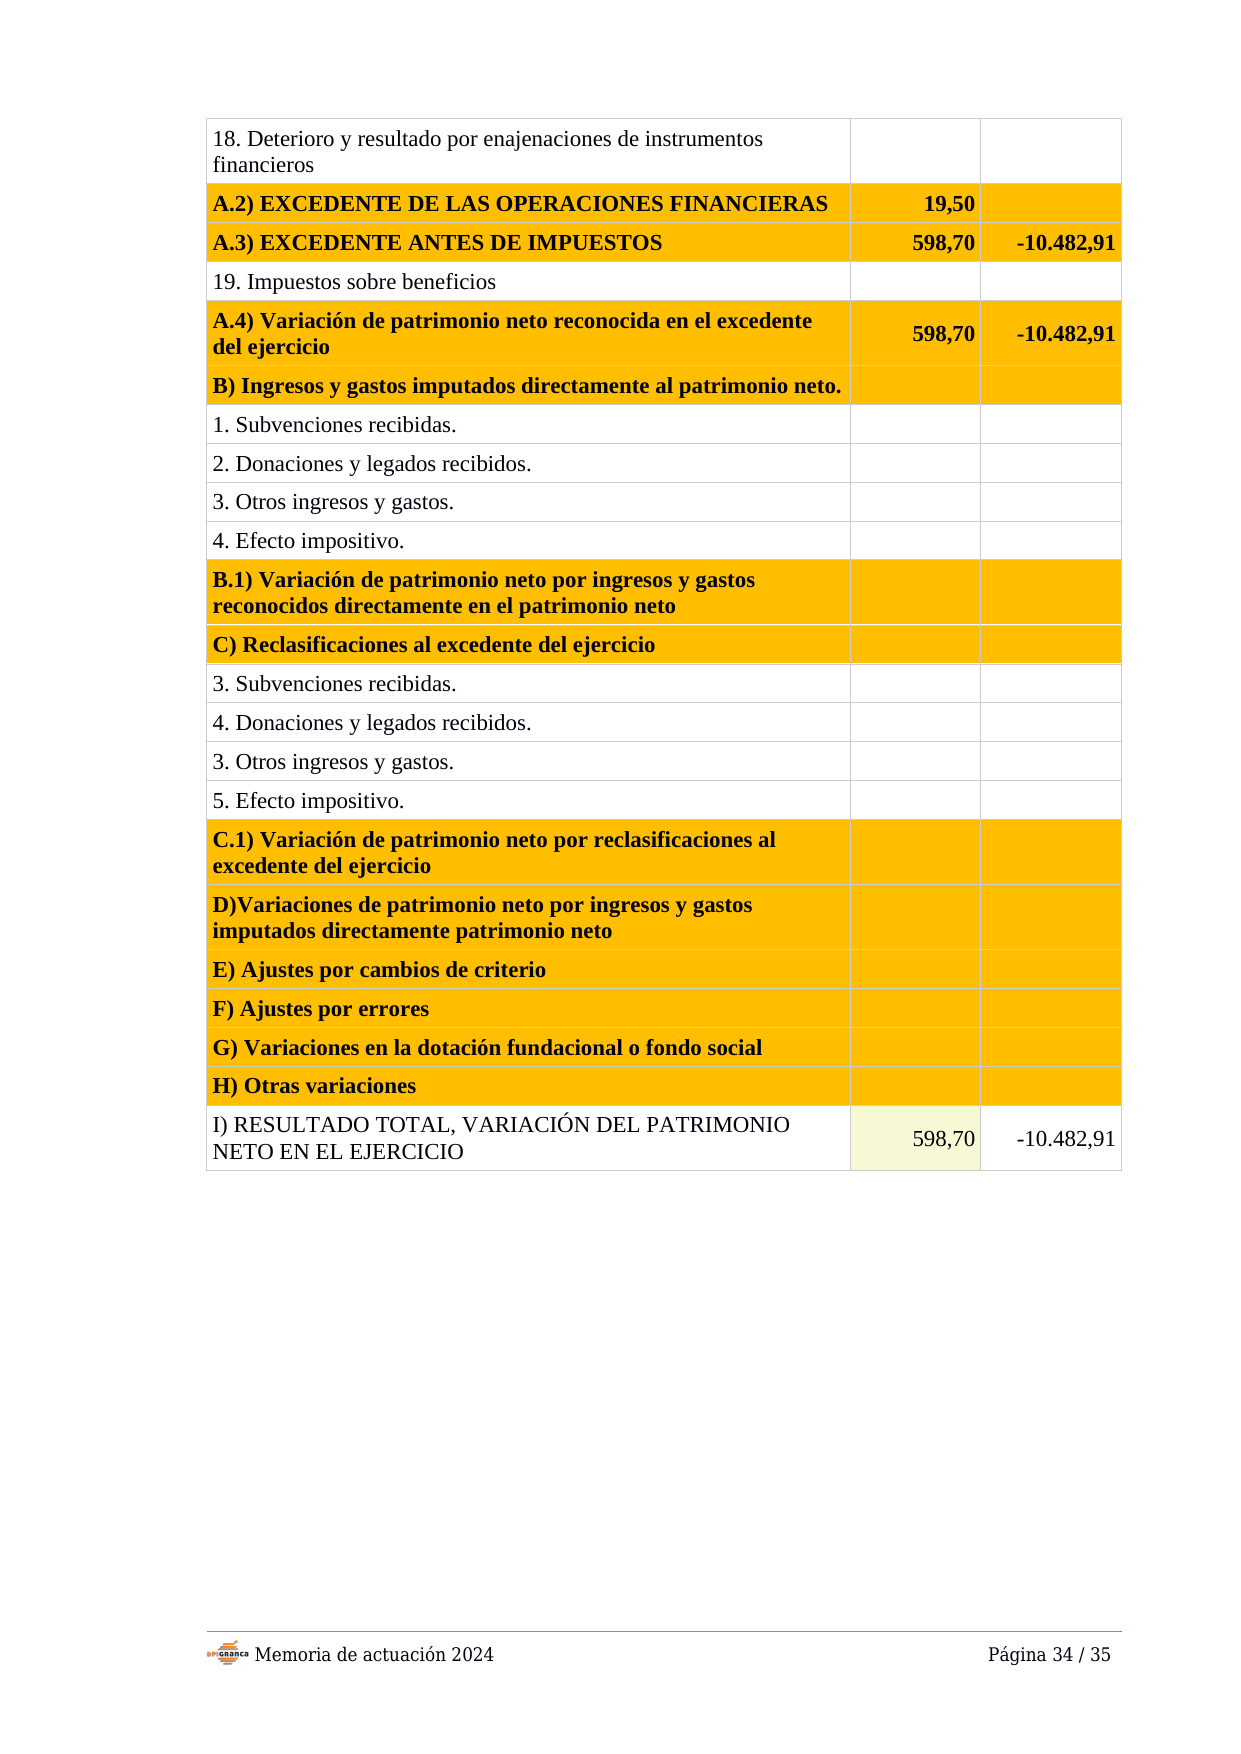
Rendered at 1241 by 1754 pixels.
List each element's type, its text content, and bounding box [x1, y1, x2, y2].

table_cell [851, 703, 980, 741]
table_cell 598,70 [851, 223, 980, 261]
table_cell 598,70 [851, 301, 980, 365]
table_cell [851, 626, 980, 663]
table_cell [981, 483, 1121, 521]
table_cell 4. Efecto impositivo. [207, 522, 850, 559]
table_cell [981, 742, 1121, 780]
table_cell [981, 366, 1121, 404]
table_cell D)Variaciones de patrimonio neto por ingresos y gastos imputados directamente patrimonio neto [207, 885, 850, 949]
table_cell 1. Subvenciones recibidas. [207, 405, 850, 443]
table_cell 598,70 [851, 1106, 980, 1170]
table_cell [851, 522, 980, 559]
table_cell [981, 119, 1121, 183]
table_cell B) Ingresos y gastos imputados directamente al patrimonio neto. [207, 366, 850, 404]
table_cell [851, 885, 980, 949]
table_cell 4. Donaciones y legados recibidos. [207, 703, 850, 741]
table_cell 19,50 [851, 184, 980, 222]
table_cell F) Ajustes por errores [207, 989, 850, 1027]
table_cell C.1) Variación de patrimonio neto por reclasificaciones al excedente del ejercicio [207, 820, 850, 884]
table_cell [981, 885, 1121, 949]
table_cell [851, 444, 980, 482]
picture [206, 1640, 249, 1665]
table_cell [981, 444, 1121, 482]
table_cell A.4) Variación de patrimonio neto reconocida en el excedente del ejercicio [207, 301, 850, 365]
table_cell 19. Impuestos sobre beneficios [207, 262, 850, 300]
table_cell C) Reclasificaciones al excedente del ejercicio [207, 626, 850, 663]
table_cell 3. Otros ingresos y gastos. [207, 742, 850, 780]
table_cell [981, 262, 1121, 300]
table_cell [851, 989, 980, 1027]
table_cell H) Otras variaciones [207, 1067, 850, 1105]
table_cell E) Ajustes por cambios de criterio [207, 950, 850, 988]
table_cell [981, 950, 1121, 988]
table_cell A.2) EXCEDENTE DE LAS OPERACIONES FINANCIERAS [207, 184, 850, 222]
table_cell [981, 989, 1121, 1027]
table_cell [851, 366, 980, 404]
table_cell [981, 1028, 1121, 1066]
table_cell [851, 119, 980, 183]
table_cell B.1) Variación de patrimonio neto por ingresos y gastos reconocidos directamente en el patrimonio neto [207, 560, 850, 624]
table_cell 3. Subvenciones recibidas. [207, 665, 850, 702]
table_cell [981, 703, 1121, 741]
table_cell [981, 626, 1121, 663]
table_cell [981, 820, 1121, 884]
table_cell -10.482,91 [981, 223, 1121, 261]
table_cell [851, 560, 980, 624]
table_cell [851, 1028, 980, 1066]
table_cell [851, 665, 980, 702]
table_cell [981, 781, 1121, 819]
table_cell [981, 522, 1121, 559]
table_cell 5. Efecto impositivo. [207, 781, 850, 819]
table_cell [851, 781, 980, 819]
table_cell [851, 742, 980, 780]
table_cell -10.482,91 [981, 301, 1121, 365]
table_cell [851, 262, 980, 300]
table_cell A.3) EXCEDENTE ANTES DE IMPUESTOS [207, 223, 850, 261]
table_cell [981, 560, 1121, 624]
table_cell [851, 950, 980, 988]
table_cell [981, 405, 1121, 443]
table_cell 18. Deterioro y resultado por enajenaciones de instrumentos financieros [207, 119, 850, 183]
table_cell [981, 1067, 1121, 1105]
table_cell [851, 1067, 980, 1105]
table_cell 3. Otros ingresos y gastos. [207, 483, 850, 521]
table_cell [851, 483, 980, 521]
table_cell [851, 405, 980, 443]
table_cell -10.482,91 [981, 1106, 1121, 1170]
table_cell [981, 184, 1121, 222]
table_cell [981, 665, 1121, 702]
table_cell I) RESULTADO TOTAL, VARIACIÓN DEL PATRIMONIO NETO EN EL EJERCICIO [207, 1106, 850, 1170]
table_cell [851, 820, 980, 884]
table_cell 2. Donaciones y legados recibidos. [207, 444, 850, 482]
table_cell G) Variaciones en la dotación fundacional o fondo social [207, 1028, 850, 1066]
